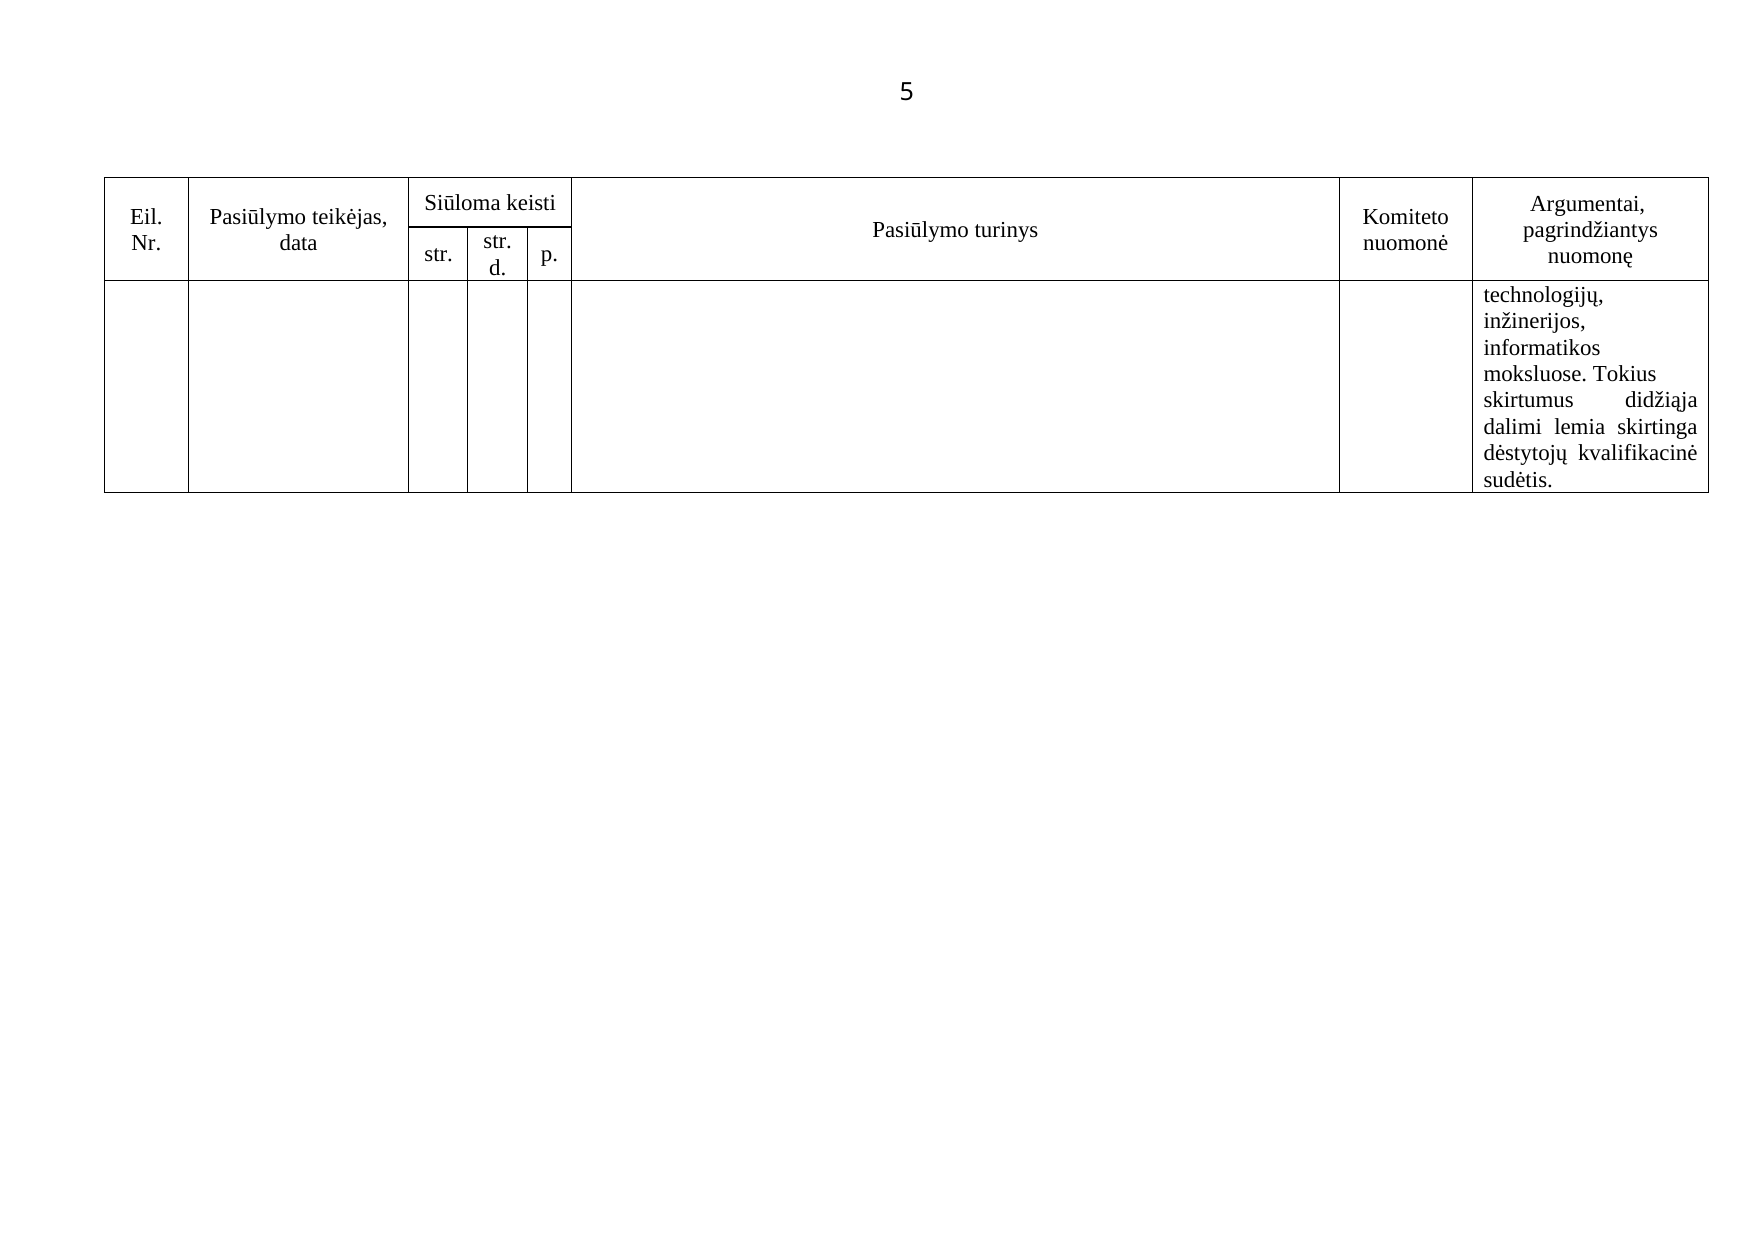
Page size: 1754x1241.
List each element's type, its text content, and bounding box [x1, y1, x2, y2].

table_cell [468, 281, 527, 492]
table_cell [1340, 281, 1472, 492]
table_header Komiteto nuomonė [1340, 178, 1472, 280]
table_cell technologijų, inžinerijos, informatikos moksluose. Tokius skirtumus didžiąja dalimi lemia skirtinga dėstytojų kvalifikacinė sudėtis. [1473, 281, 1708, 492]
table_header Pasiūlymo turinys [572, 178, 1339, 280]
table_header Eil. Nr. [105, 178, 188, 280]
table_header Argumentai, pagrindžiantys nuomonę [1473, 178, 1708, 280]
table_cell [528, 281, 571, 492]
table_cell str. [409, 228, 467, 280]
table_cell [189, 281, 408, 492]
table_cell p. [528, 228, 571, 280]
table_cell str. d. [468, 228, 527, 280]
table_cell [105, 281, 188, 492]
table_header Siūloma keisti [409, 178, 571, 226]
table_cell [572, 281, 1339, 492]
table_cell [409, 281, 467, 492]
table_header Pasiūlymo teikėjas, data [189, 178, 408, 280]
